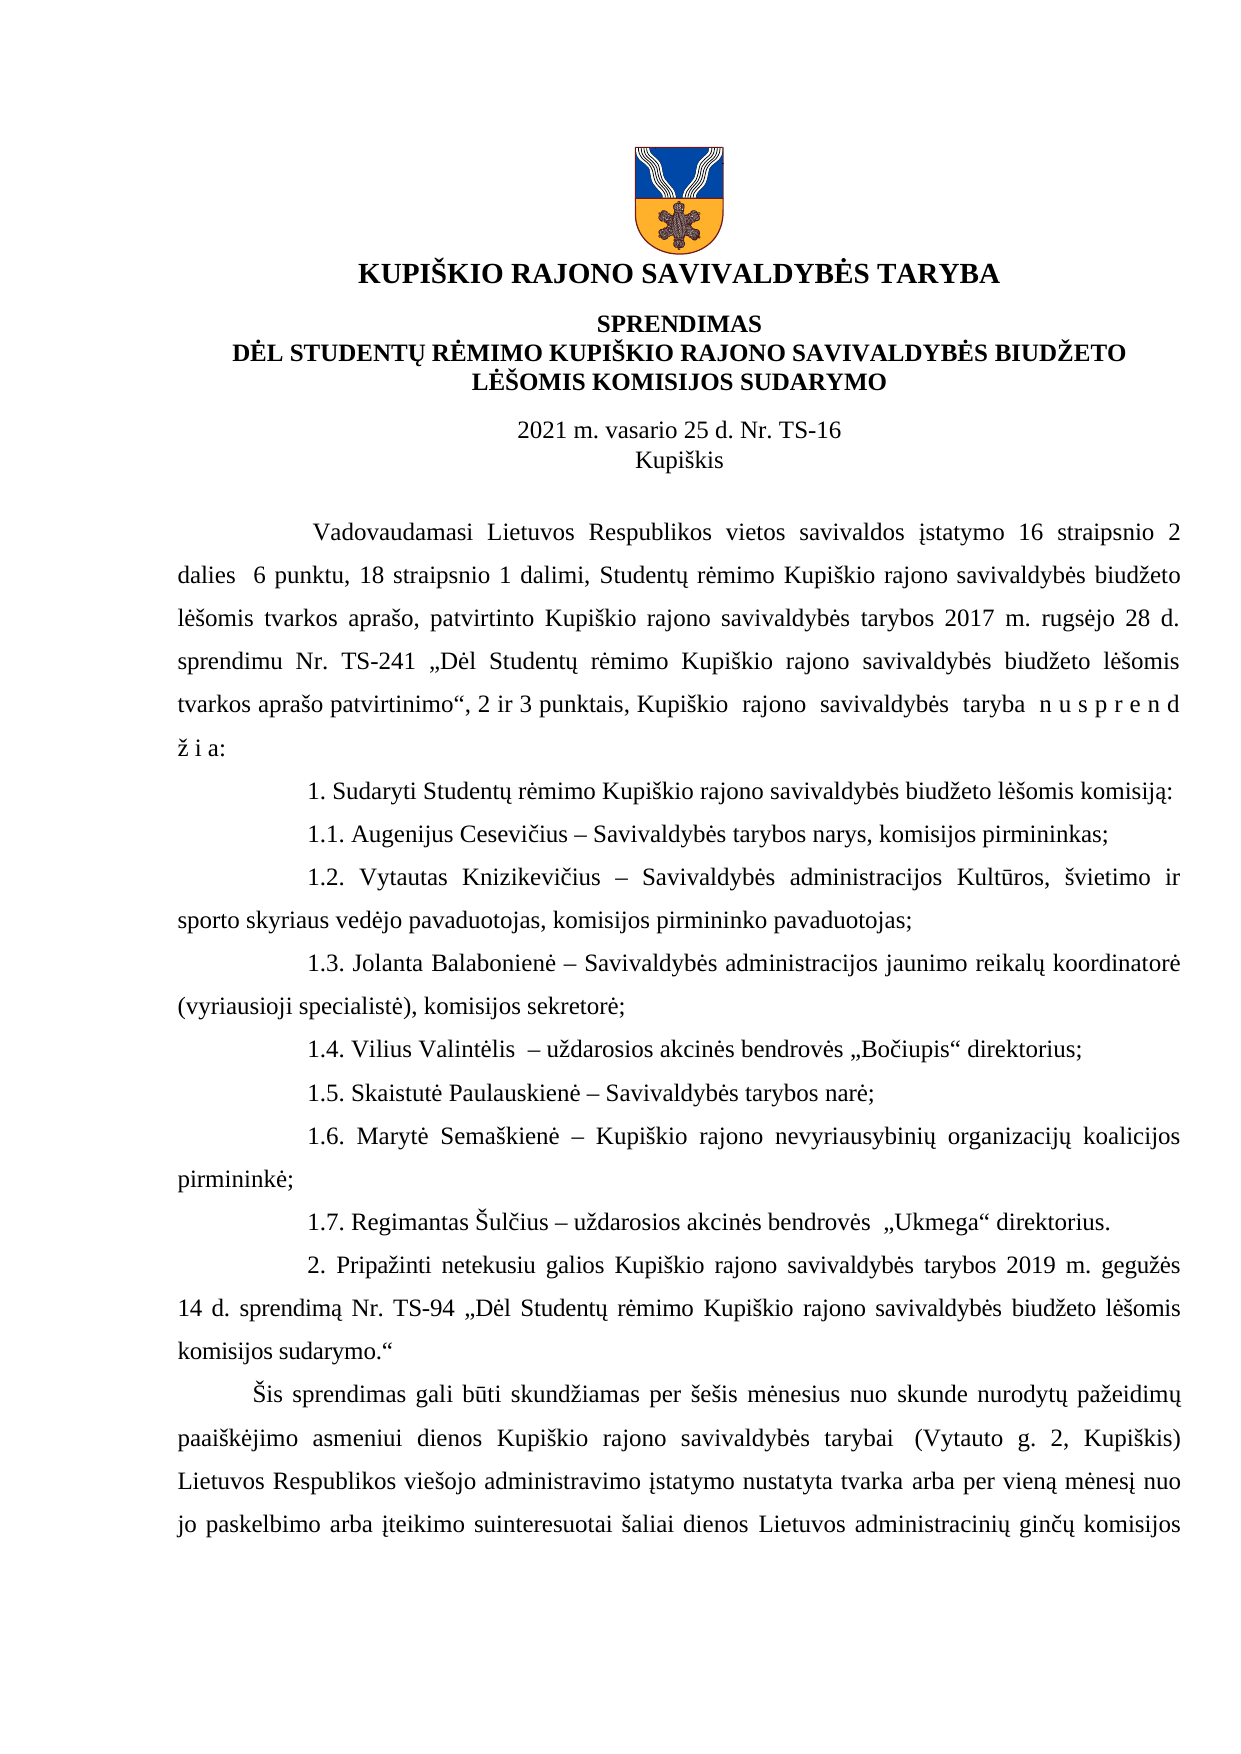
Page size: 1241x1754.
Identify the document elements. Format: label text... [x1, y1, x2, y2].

text DĖL STUDENTŲ RĖMIMO KUPIŠKIO RAJONO SAVIVALDYBĖS BIUDŽETO LĖŠOMIS KOMISIJOS SUDARYMO [177, 338, 1181, 396]
text 1.5. Skaistutė Paulauskienė – Savivaldybės tarybos narė; [177, 1078, 1181, 1106]
text 1. Sudaryti Studentų rėmimo Kupiškio rajono savivaldybės biudžeto lėšomis komisiją: [177, 776, 1181, 804]
text 1.1. Augenijus Cesevičius – Savivaldybės tarybos narys, komisijos pirmininkas; [177, 819, 1181, 848]
text Kupiškis [177, 445, 1181, 474]
text Šis sprendimas gali būti skundžiamas per šešis mėnesius nuo skunde nurodytų pažeidimų paaiškėjimo asmeniui dienos Kupiškio rajono savivaldybės tarybai (Vytauto g. 2, Kupiškis) Lietuvos Respublikos viešojo administravimo įstatymo nustatyta tvarka arba per vieną mėnesį nuo jo paskelbimo arba įteikimo suinteresuotai šaliai dienos Lietuvos administracinių ginčų komisijos [177, 1379, 1181, 1538]
text SPRENDIMAS [177, 309, 1181, 338]
text 1.7. Regimantas Šulčius – uždarosios akcinės bendrovės „Ukmega“ direktorius. [177, 1207, 1181, 1236]
text 1.4. Vilius Valintėlis – uždarosios akcinės bendrovės „Bočiupis“ direktorius; [177, 1034, 1181, 1063]
text KUPIŠKIO RAJONO SAVIVALDYBĖS TARYBA [177, 257, 1181, 290]
text 2021 m. vasario 25 d. Nr. TS-16 [177, 415, 1181, 443]
text Vadovaudamasi Lietuvos Respublikos vietos savivaldos įstatymo 16 straipsnio 2 dalies 6 punktu, 18 straipsnio 1 dalimi, Studentų rėmimo Kupiškio rajono savivaldybės biudžeto lėšomis tvarkos aprašo, patvirtinto Kupiškio rajono savivaldybės tarybos 2017 m. rugsėjo 28 d. sprendimu Nr. TS-241 „Dėl Studentų rėmimo Kupiškio rajono savivaldybės biudžeto lėšomis tvarkos aprašo patvirtinimo“, 2 ir 3 punktais, Kupiškio rajono savivaldybės taryba n u s p r e n d ž i a: [177, 517, 1181, 761]
text 1.2. Vytautas Knizikevičius – Savivaldybės administracijos Kultūros, švietimo ir sporto skyriaus vedėjo pavaduotojas, komisijos pirmininko pavaduotojas; [177, 862, 1181, 934]
text 2. Pripažinti netekusiu galios Kupiškio rajono savivaldybės tarybos 2019 m. gegužės 14 d. sprendimą Nr. TS-94 „Dėl Studentų rėmimo Kupiškio rajono savivaldybės biudžeto lėšomis komisijos sudarymo.“ [177, 1250, 1181, 1365]
text 1.3. Jolanta Balabonienė – Savivaldybės administracijos jaunimo reikalų koordinatorė (vyriausioji specialistė), komisijos sekretorė; [177, 948, 1181, 1020]
text 1.6. Marytė Semaškienė – Kupiškio rajono nevyriausybinių organizacijų koalicijos pirmininkė; [177, 1121, 1181, 1193]
